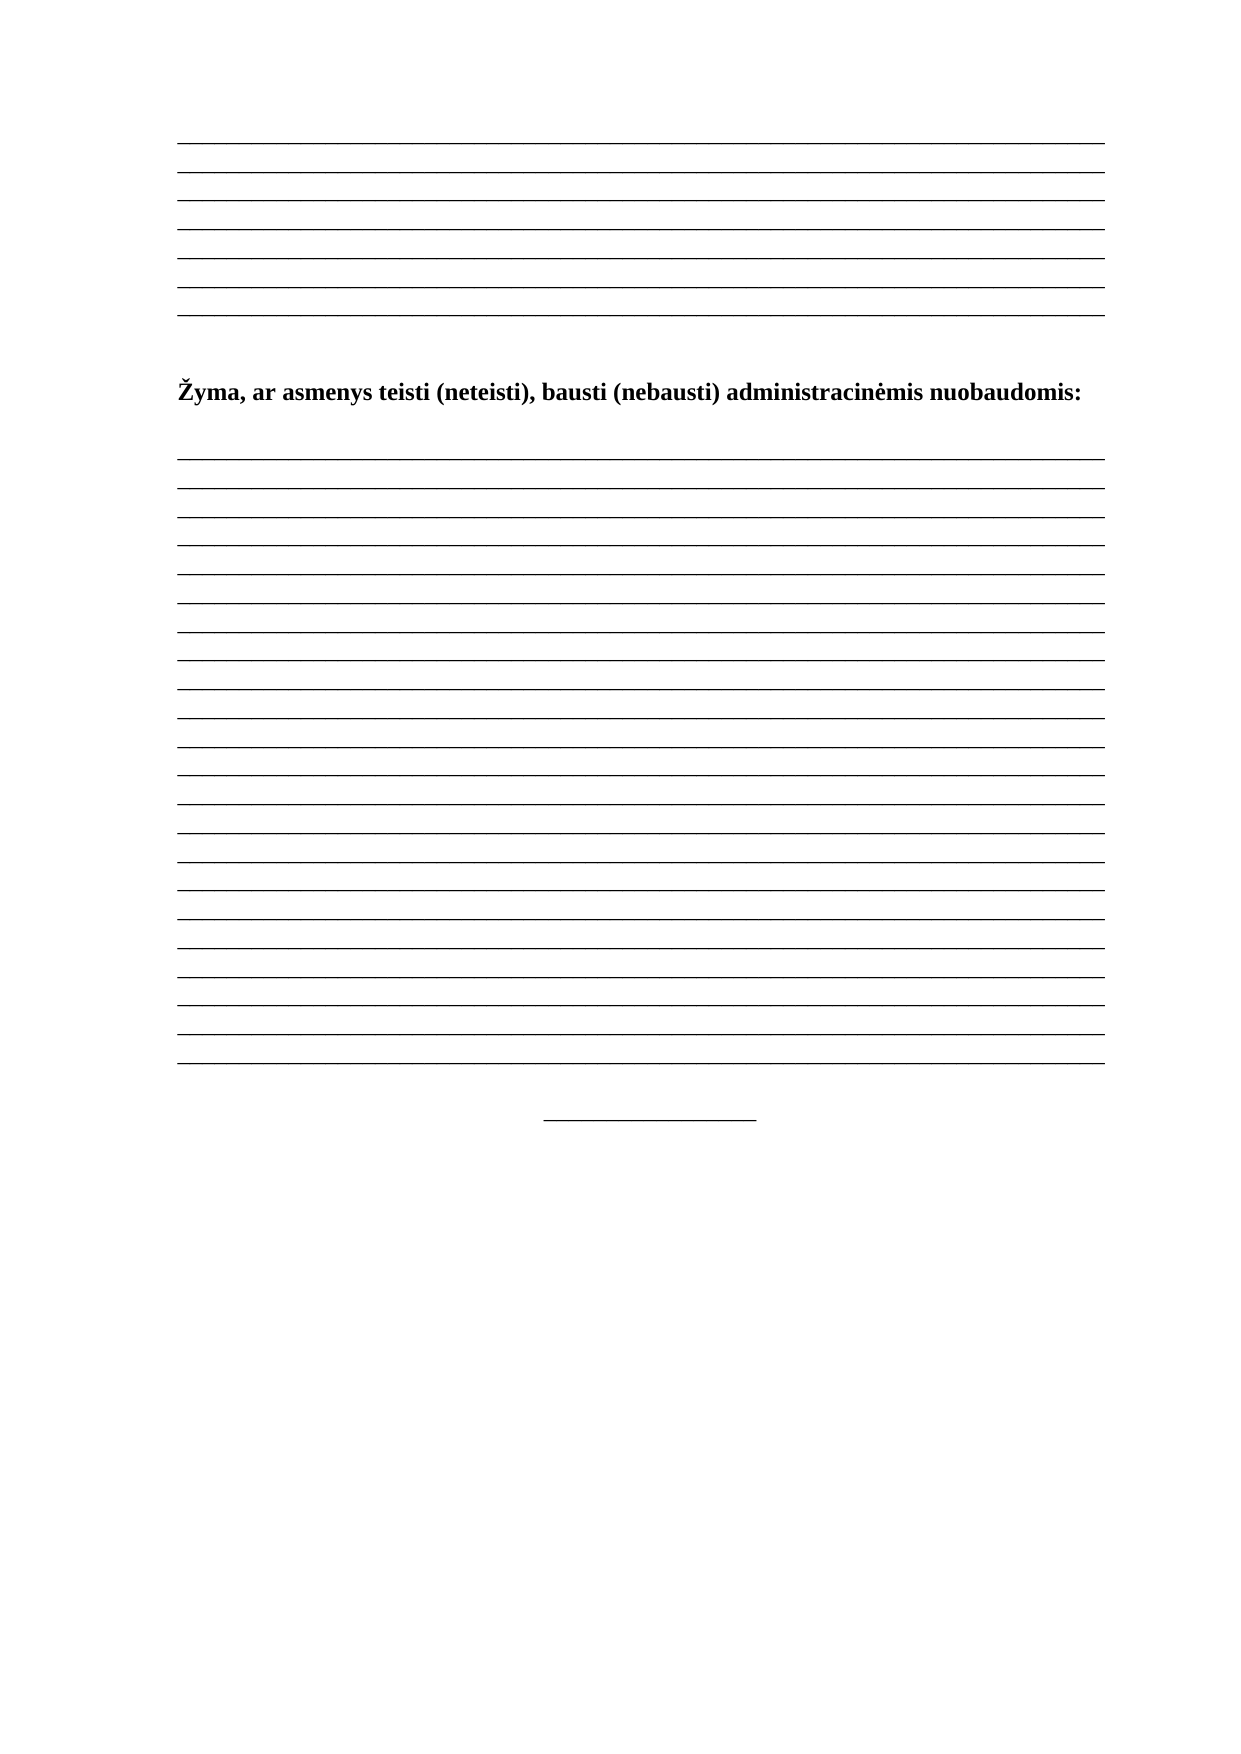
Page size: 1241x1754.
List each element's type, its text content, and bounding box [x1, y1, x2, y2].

text _ [177, 866, 1122, 894]
text Žyma, ar asmenys teisti (neteisti), bausti (nebausti) administracinėmis nuobaudomis: [177, 377, 1122, 406]
text _ [177, 779, 1122, 808]
text _ [177, 607, 1122, 636]
text _ [177, 751, 1122, 779]
text _ [177, 578, 1122, 607]
text _ [177, 1009, 1122, 1038]
text _ [177, 463, 1122, 492]
text _ [177, 204, 1122, 233]
text _ [177, 636, 1122, 664]
text _ [177, 233, 1122, 262]
text _ [177, 549, 1122, 578]
text _ [177, 262, 1122, 291]
text _ [177, 952, 1122, 981]
text _ [177, 147, 1122, 176]
text _________________ [177, 1096, 1122, 1124]
text _ [177, 894, 1122, 923]
text _ [177, 837, 1122, 866]
text _ [177, 923, 1122, 952]
text _ [177, 492, 1122, 521]
text _ [177, 664, 1122, 693]
text _ [177, 118, 1122, 147]
text _ [177, 981, 1122, 1009]
text _ [177, 722, 1122, 751]
text _ [177, 808, 1122, 837]
text _ [177, 291, 1122, 319]
text _ [177, 176, 1122, 204]
text _ [177, 434, 1122, 463]
text _ [177, 1038, 1122, 1067]
text _ [177, 693, 1122, 722]
text _ [177, 521, 1122, 549]
